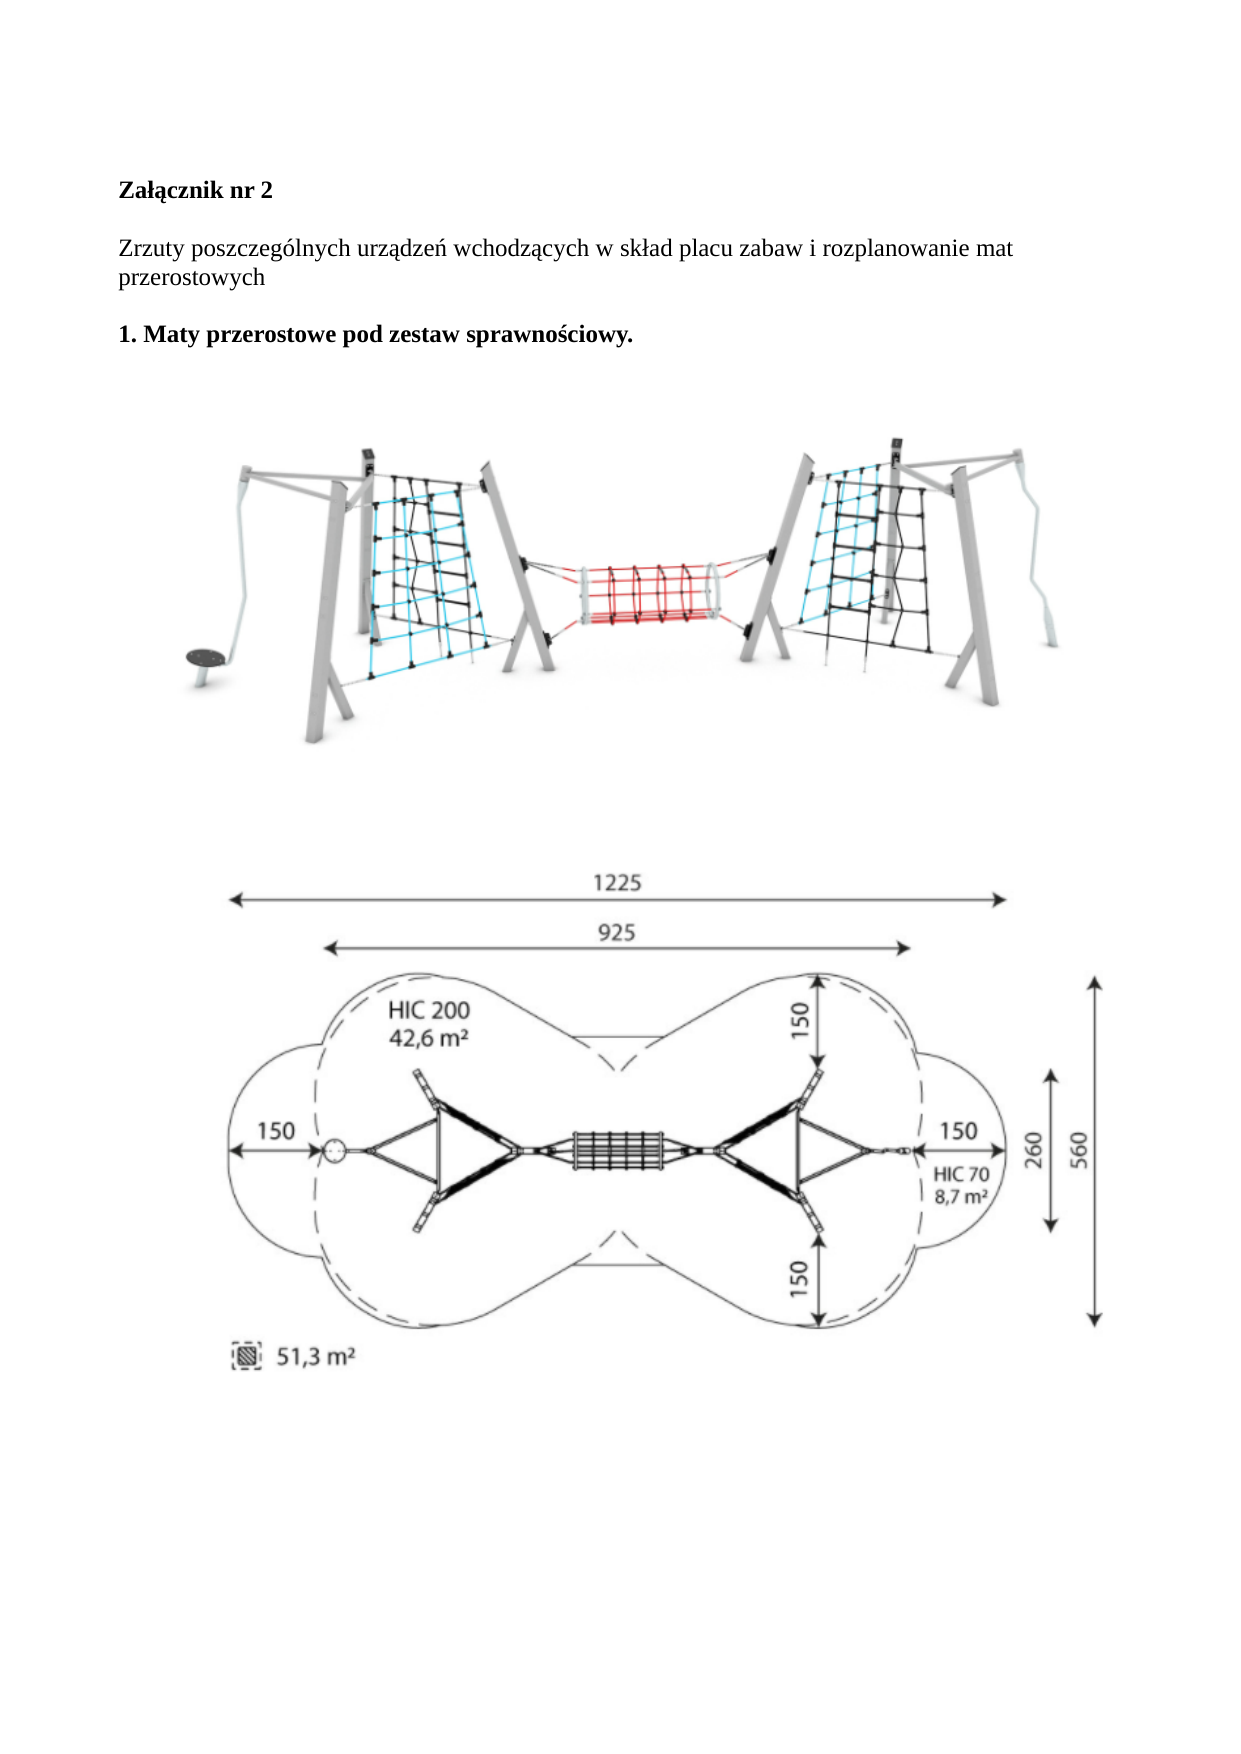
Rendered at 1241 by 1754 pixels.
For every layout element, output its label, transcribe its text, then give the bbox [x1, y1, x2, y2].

text Zrzuty poszczególnych urządzeń wchodzących w skład placu zabaw i rozplanowanie mat przerostowych [118, 233, 1122, 291]
picture [136, 861, 1140, 1395]
text 1. Maty przerostowe pod zestaw sprawnościowy. [118, 319, 1122, 348]
picture [118, 405, 1122, 759]
text Załącznik nr 2 [118, 176, 1122, 204]
